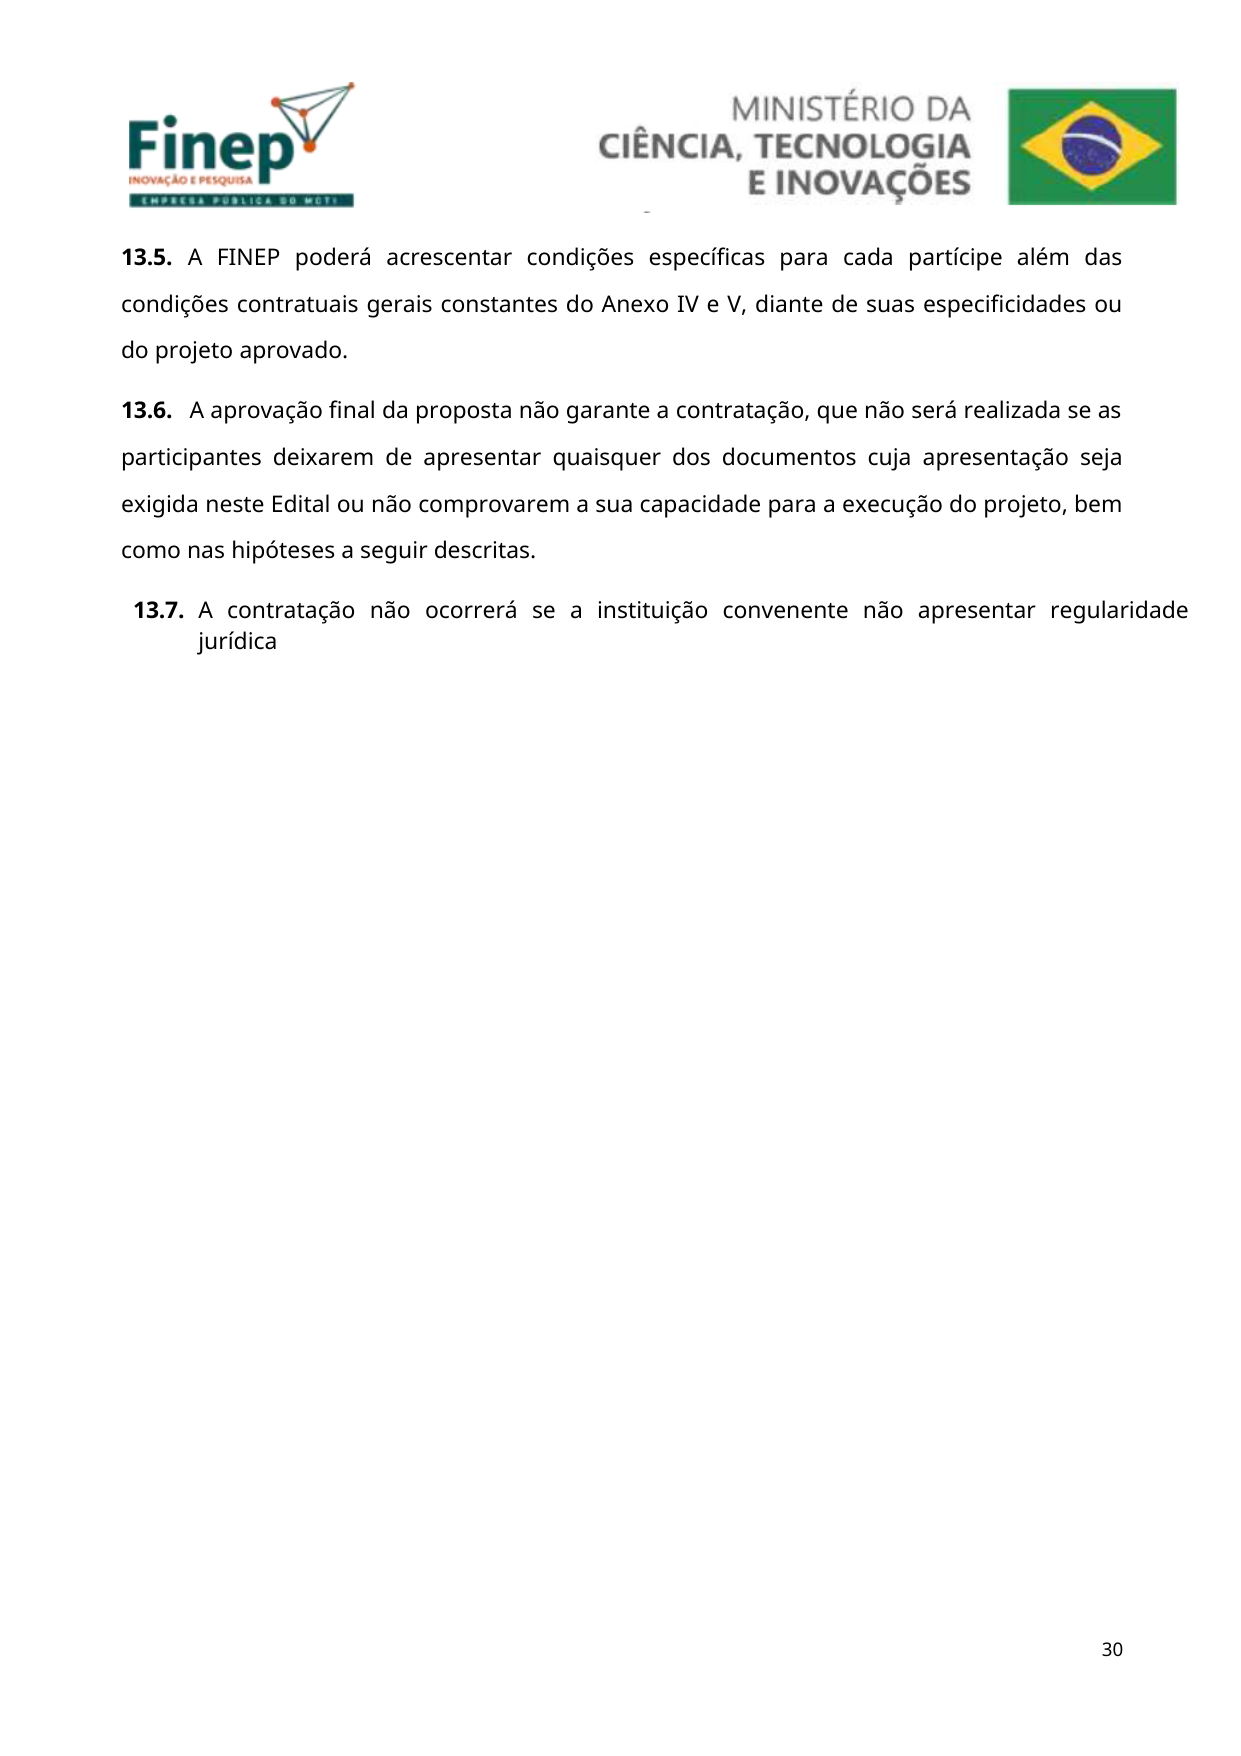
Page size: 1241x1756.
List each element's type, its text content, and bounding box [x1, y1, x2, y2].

list A FINEP poderá acrescentar condições específicas para cada partícipe além das condições contratuais gerais constantes do Anexo IV e V, diante de suas especificidades ou do projeto aprovado. [121, 194, 1123, 366]
list A contratação não ocorrerá se a instituição convenente não apresentar regularidade jurídica [133, 594, 1188, 656]
list A aprovação final da proposta não garante a contratação, que não será realizada se as participantes deixarem de apresentar quaisquer dos documentos cuja apresentação seja exigida neste Edital ou não comprovarem a sua capacidade para a execução do projeto, bem como nas hipóteses a seguir descritas. [121, 394, 1123, 566]
